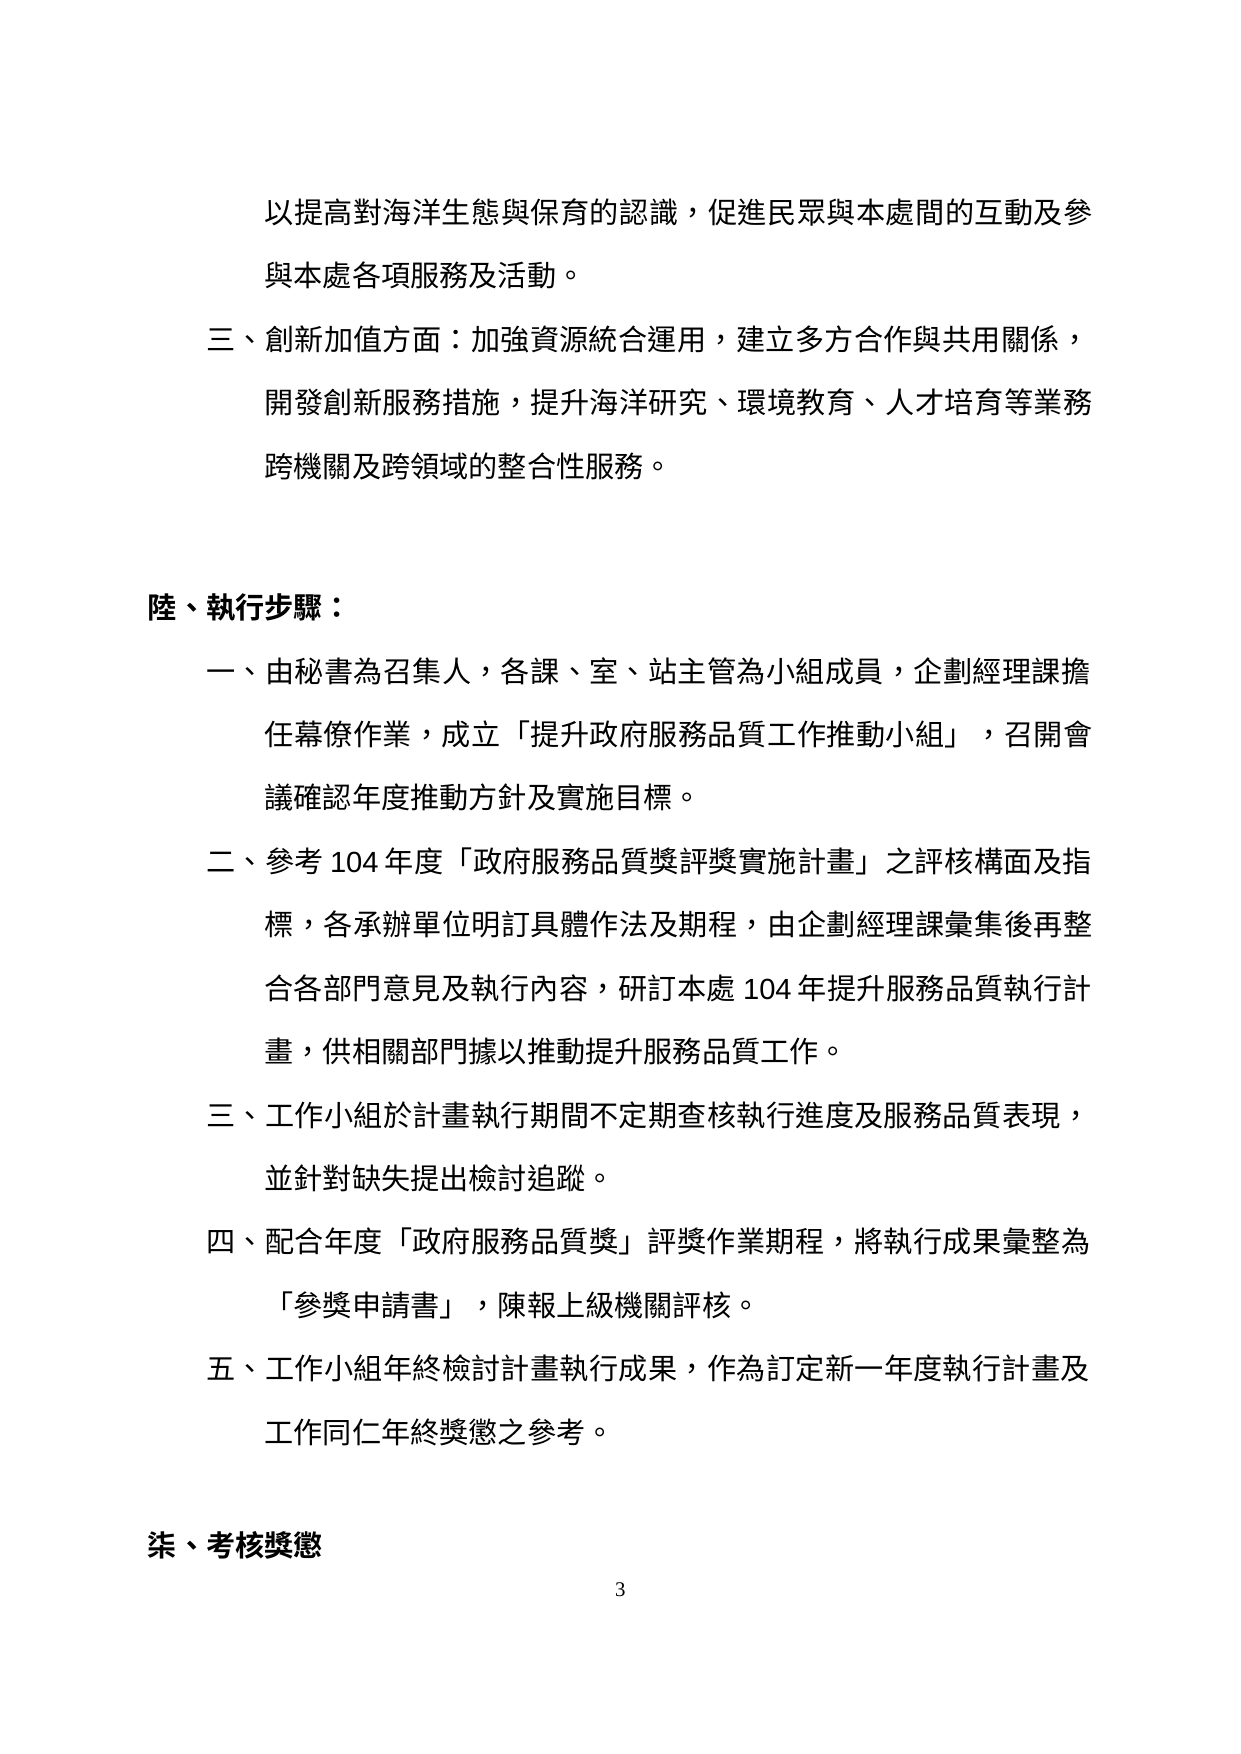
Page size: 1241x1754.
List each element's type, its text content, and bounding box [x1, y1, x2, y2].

text 二、參考104年度「政府服務品質獎評獎實施計畫」之評核構面及指標，各承辦單位明訂具體作法及期程，由企劃經理課彙集後再整合各部門意見及執行內容，研訂本處104年提升服務品質執行計畫，供相關部門據以推動提升服務品質工作。 [206, 838, 1093, 1071]
text 柒、考核獎懲 [148, 1502, 1092, 1564]
text 陸、執行步驟： [148, 564, 1092, 627]
text 三、創新加值方面：加強資源統合運用，建立多方合作與共用關係，開發創新服務措施，提升海洋研究、環境教育、人才培育等業務跨機關及跨領域的整合性服務。 [206, 316, 1093, 486]
text 四、配合年度「政府服務品質獎」評獎作業期程，將執行成果彙整為「參獎申請書」，陳報上級機關評核。 [206, 1219, 1093, 1325]
text 二、資訊流通方面：透過日益精進的資訊科技，依不同服務對象設計解說教育平臺與資訊流通系統，藉由多元資訊管道的設置，促使各項施政與研究調查等資訊透明化，吸引民眾主動瞭解海洋知識，以提高對海洋生態與保育的認識，促進民眾與本處間的互動及參與本處各項服務及活動。 [206, 189, 1093, 295]
text 三、工作小組於計畫執行期間不定期查核執行進度及服務品質表現，並針對缺失提出檢討追蹤。 [206, 1092, 1093, 1198]
text 一、由秘書為召集人，各課、室、站主管為小組成員，企劃經理課擔任幕僚作業，成立「提升政府服務品質工作推動小組」，召開會議確認年度推動方針及實施目標。 [206, 648, 1093, 817]
text 五、工作小組年終檢討計畫執行成果，作為訂定新一年度執行計畫及工作同仁年終獎懲之參考。 [206, 1346, 1093, 1452]
